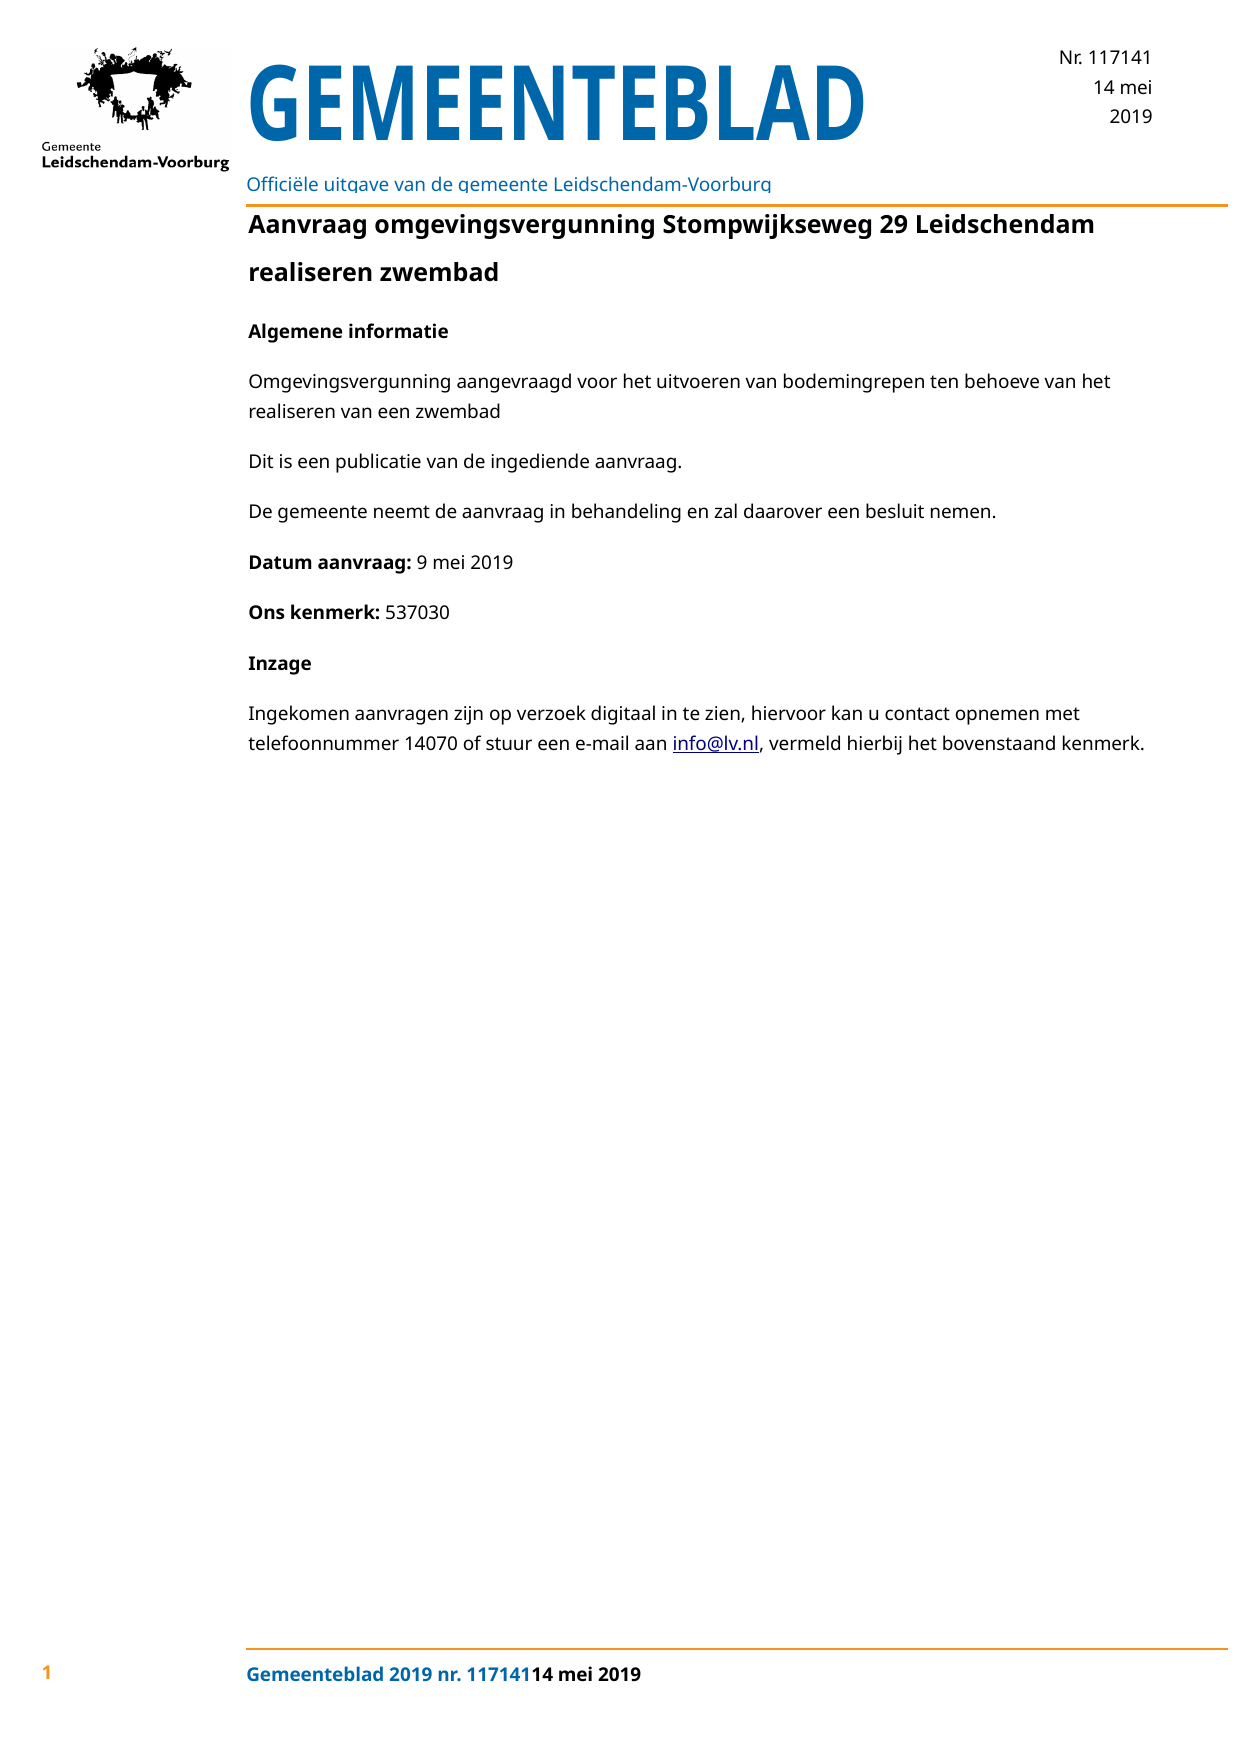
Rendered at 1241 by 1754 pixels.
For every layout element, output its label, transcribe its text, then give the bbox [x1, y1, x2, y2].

text Ons kenmerk: 537030 [248, 599, 1152, 625]
text Ingekomen aanvragen zijn op verzoek digitaal in te zien, hiervoor kan u contact opnemen met telefoonnummer 14070 of stuur een e-mail aan info@lv.nl, vermeld hierbij het bovenstaand kenmerk. [248, 700, 1152, 756]
picture [41, 47, 231, 172]
text Omgevingsvergunning aangevraagd voor het uitvoeren van bodemingrepen ten behoeve van het realiseren van een zwembad [248, 368, 1152, 424]
text Datum aanvraag: 9 mei 2019 [248, 549, 1152, 575]
text Dit is een publicatie van de ingediende aanvraag. [248, 448, 1152, 474]
text Algemene informatie [248, 318, 1152, 344]
text De gemeente neemt de aanvraag in behandeling en zal daarover een besluit nemen. [248, 499, 1152, 524]
text Inzage [248, 650, 1152, 676]
text Aanvraag omgevingsvergunning Stompwijkseweg 29 Leidschendam realiseren zwembad [248, 207, 1152, 288]
